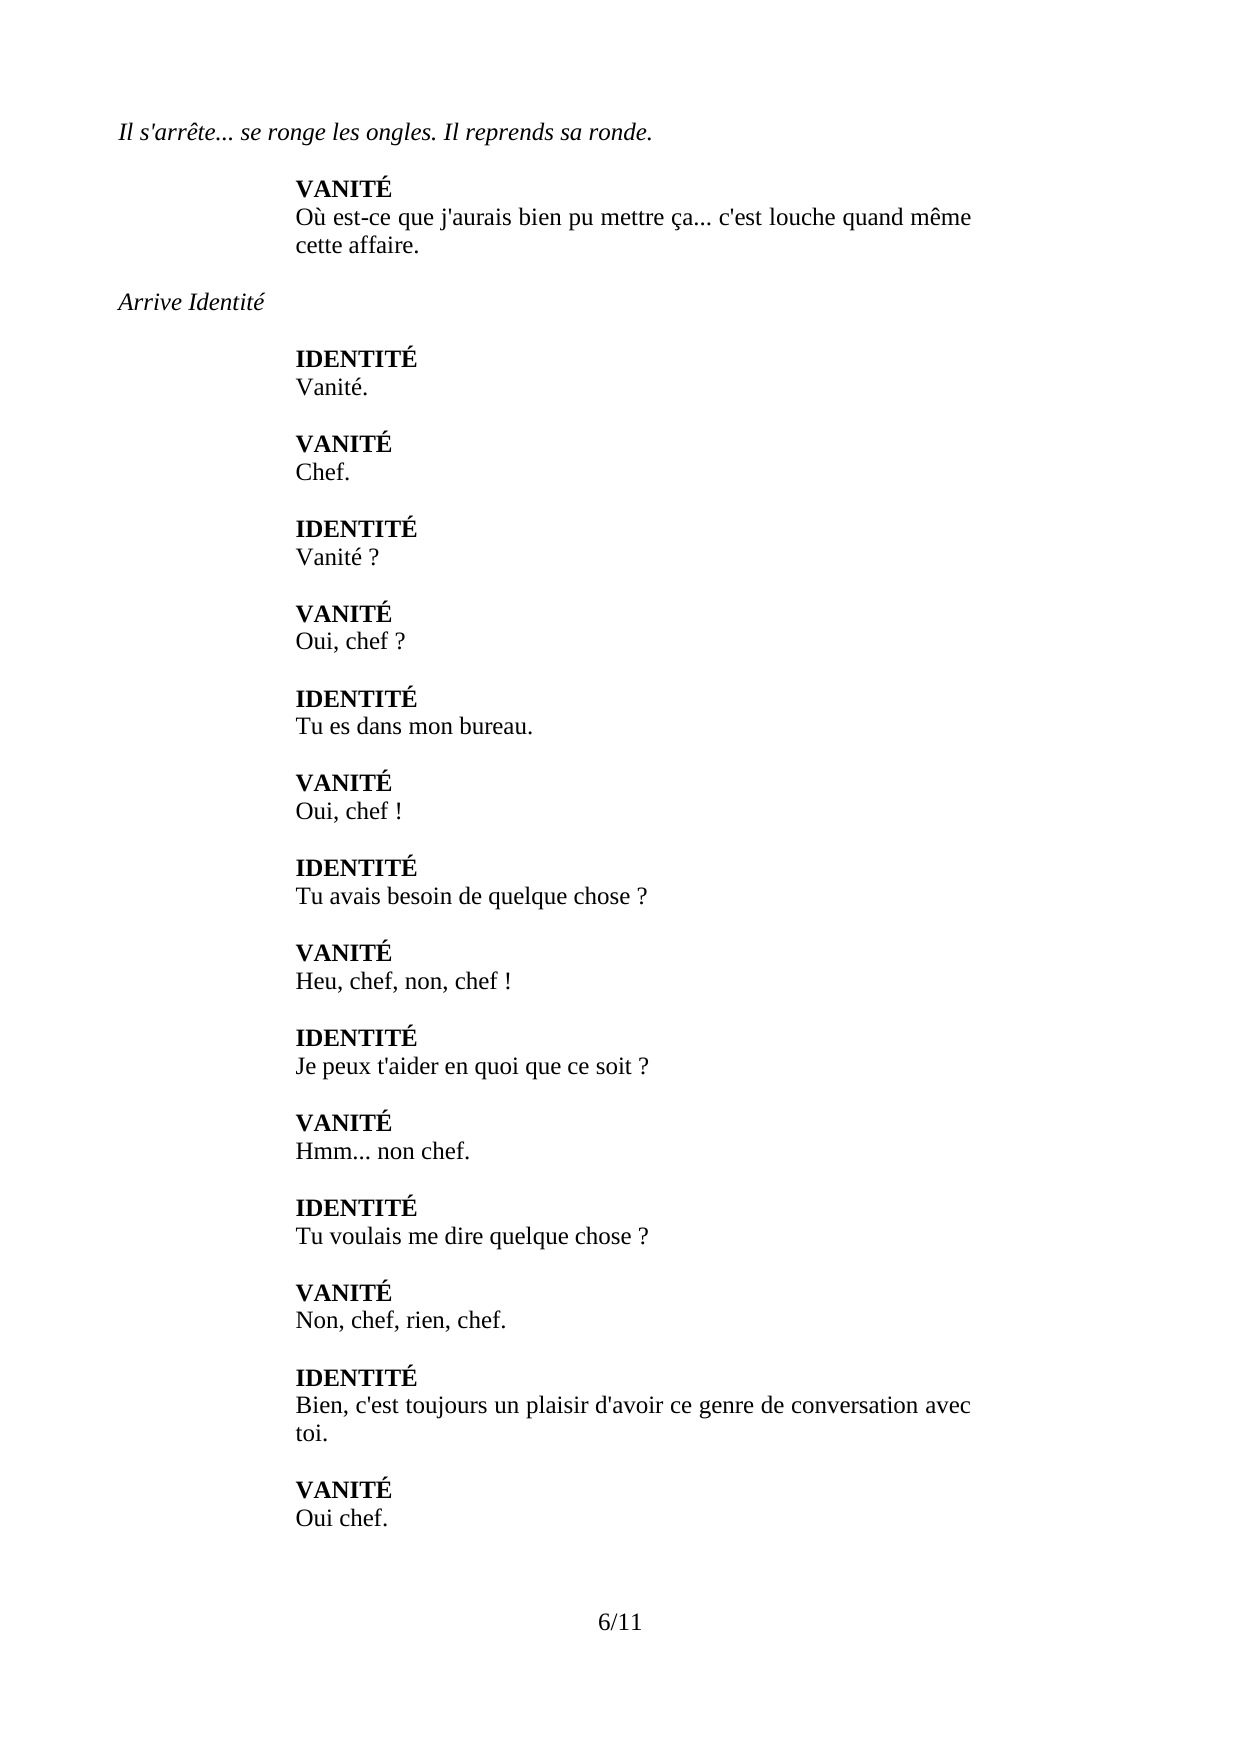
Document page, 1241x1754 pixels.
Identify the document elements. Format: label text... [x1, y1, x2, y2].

text Identité [295, 345, 1084, 373]
text Tu voulais me dire quelque chose ? [295, 1222, 972, 1249]
text Tu avais besoin de quelque chose ? [295, 882, 972, 910]
text Vanité [295, 769, 1084, 797]
text Identité [295, 854, 1084, 882]
text Vanité [295, 600, 1084, 627]
text Il s'arrête... se ronge les ongles. Il reprends sa ronde. [118, 118, 1122, 146]
text Identité [295, 1024, 1084, 1052]
text Hmm... non chef. [295, 1137, 972, 1164]
text Chef. [295, 458, 972, 485]
text Identité [295, 515, 1084, 543]
text Où est-ce que j'aurais bien pu mettre ça... c'est louche quand même cette affaire. [295, 203, 972, 258]
text Oui, chef ? [295, 627, 972, 655]
text Identité [295, 1194, 1084, 1222]
text Vanité [295, 1109, 1084, 1137]
text Vanité. [295, 373, 972, 401]
text Vanité ? [295, 543, 972, 570]
text Tu es dans mon bureau. [295, 712, 972, 740]
text Identité [295, 685, 1084, 712]
text Non, chef, rien, chef. [295, 1307, 972, 1334]
text Oui, chef ! [295, 797, 972, 825]
text Je peux t'aider en quoi que ce soit ? [295, 1052, 972, 1080]
text Vanité [295, 1476, 1084, 1504]
text Oui chef. [295, 1504, 972, 1532]
text Arrive Identité [118, 288, 1122, 316]
text Vanité [295, 430, 1084, 458]
text Vanité [295, 175, 1084, 203]
text Heu, chef, non, chef ! [295, 967, 972, 995]
text Vanité [295, 1279, 1084, 1307]
text Identité [295, 1364, 1084, 1392]
text Bien, c'est toujours un plaisir d'avoir ce genre de conversation avec toi. [295, 1392, 972, 1447]
text Vanité [295, 939, 1084, 967]
